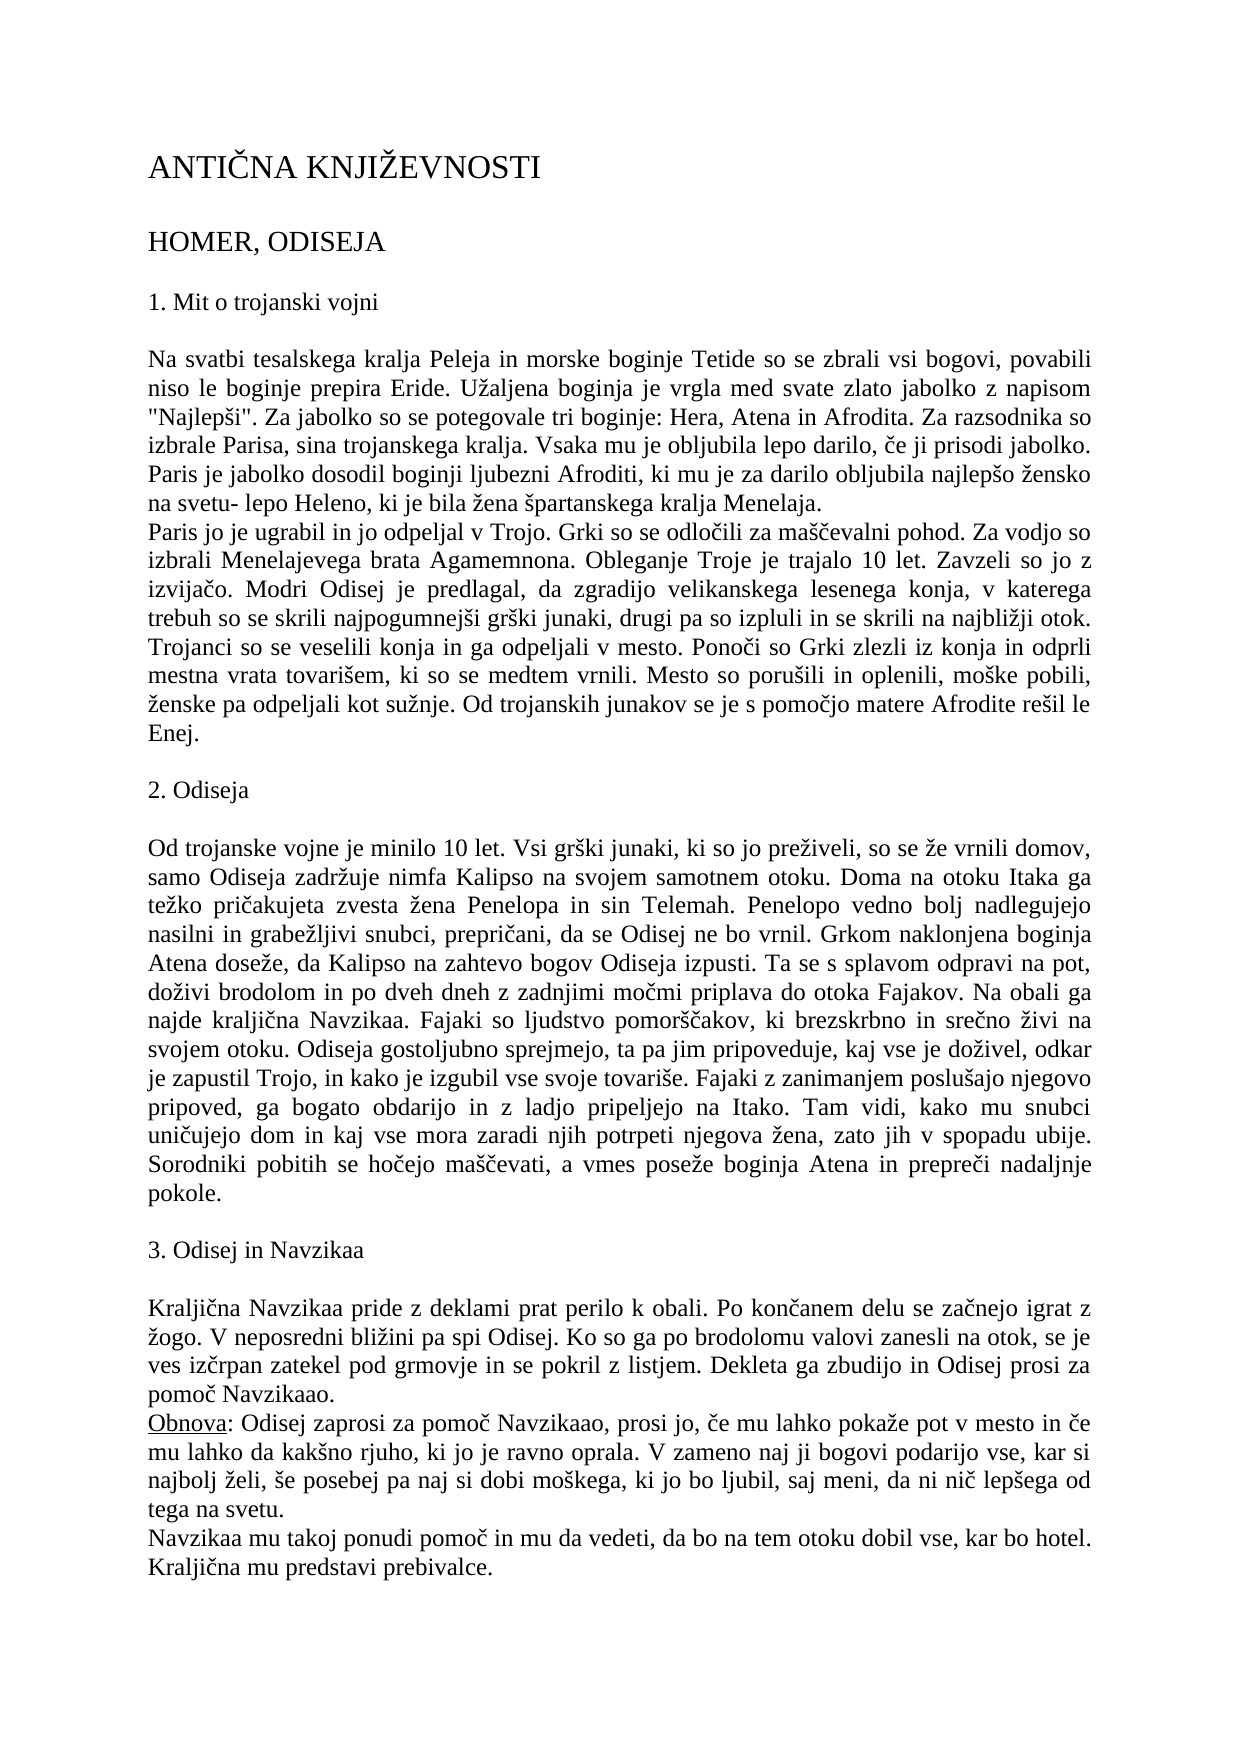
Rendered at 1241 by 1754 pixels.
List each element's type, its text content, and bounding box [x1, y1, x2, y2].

text 2. Odiseja [148, 775, 1093, 804]
text Kraljična Navzikaa pride z deklami prat perilo k obali. Po končanem delu se začnejo igrat z žogo. V neposredni bližini pa spi Odisej. Ko so ga po brodolomu valovi zanesli na otok, se je ves izčrpan zatekel pod grmovje in se pokril z listjem. Dekleta ga zbudijo in Odisej prosi za pomoč Navzikaao. [148, 1293, 1093, 1408]
text 3. Odisej in Navzikaa [148, 1235, 1093, 1264]
subtitle ANTIČNA KNJIŽEVNOSTI [148, 148, 1093, 186]
text 1. Mit o trojanski vojni [148, 287, 1093, 315]
text Obnova: Odisej zaprosi za pomoč Navzikaao, prosi jo, če mu lahko pokaže pot v mesto in če mu lahko da kakšno rjuho, ki jo je ravno oprala. V zameno naj ji bogovi podarijo vse, kar si najbolj želi, še posebej pa naj si dobi moškega, ki jo bo ljubil, saj meni, da ni nič lepšega od tega na svetu. [148, 1408, 1093, 1523]
text Paris jo je ugrabil in jo odpeljal v Trojo. Grki so se odločili za maščevalni pohod. Za vodjo so izbrali Menelajevega brata Agamemnona. Obleganje Troje je trajalo 10 let. Zavzeli so jo z izvijačo. Modri Odisej je predlagal, da zgradijo velikanskega lesenega konja, v katerega trebuh so se skrili najpogumnejši grški junaki, drugi pa so izpluli in se skrili na najbližji otok. Trojanci so se veselili konja in ga odpeljali v mesto. Ponoči so Grki zlezli iz konja in odprli mestna vrata tovarišem, ki so se medtem vrnili. Mesto so porušili in oplenili, moške pobili, ženske pa odpeljali kot sužnje. Od trojanskih junakov se je s pomočjo matere Afrodite rešil le Enej. [148, 517, 1093, 747]
text Navzikaa mu takoj ponudi pomoč in mu da vedeti, da bo na tem otoku dobil vse, kar bo hotel. Kraljična mu predstavi prebivalce. [148, 1523, 1093, 1580]
subtitle HOMER, ODISEJA [148, 224, 1093, 258]
text Od trojanske vojne je minilo 10 let. Vsi grški junaki, ki so jo preživeli, so se že vrnili domov, samo Odiseja zadržuje nimfa Kalipso na svojem samotnem otoku. Doma na otoku Itaka ga težko pričakujeta zvesta žena Penelopa in sin Telemah. Penelopo vedno bolj nadlegujejo nasilni in grabežljivi snubci, prepričani, da se Odisej ne bo vrnil. Grkom naklonjena boginja Atena doseže, da Kalipso na zahtevo bogov Odiseja izpusti. Ta se s splavom odpravi na pot, doživi brodolom in po dveh dneh z zadnjimi močmi priplava do otoka Fajakov. Na obali ga najde kraljična Navzikaa. Fajaki so ljudstvo pomorščakov, ki brezskrbno in srečno živi na svojem otoku. Odiseja gostoljubno sprejmejo, ta pa jim pripoveduje, kaj vse je doživel, odkar je zapustil Trojo, in kako je izgubil vse svoje tovariše. Fajaki z zanimanjem poslušajo njegovo pripoved, ga bogato obdarijo in z ladjo pripeljejo na Itako. Tam vidi, kako mu snubci uničujejo dom in kaj vse mora zaradi njih potrpeti njegova žena, zato jih v spopadu ubije. Sorodniki pobitih se hočejo maščevati, a vmes poseže boginja Atena in prepreči nadaljnje pokole. [148, 833, 1093, 1207]
text Na svatbi tesalskega kralja Peleja in morske boginje Tetide so se zbrali vsi bogovi, povabili niso le boginje prepira Eride. Užaljena boginja je vrgla med svate zlato jabolko z napisom "Najlepši". Za jabolko so se potegovale tri boginje: Hera, Atena in Afrodita. Za razsodnika so izbrale Parisa, sina trojanskega kralja. Vsaka mu je obljubila lepo darilo, če ji prisodi jabolko. Paris je jabolko dosodil boginji ljubezni Afroditi, ki mu je za darilo obljubila najlepšo žensko na svetu- lepo Heleno, ki je bila žena špartanskega kralja Menelaja. [148, 344, 1093, 517]
